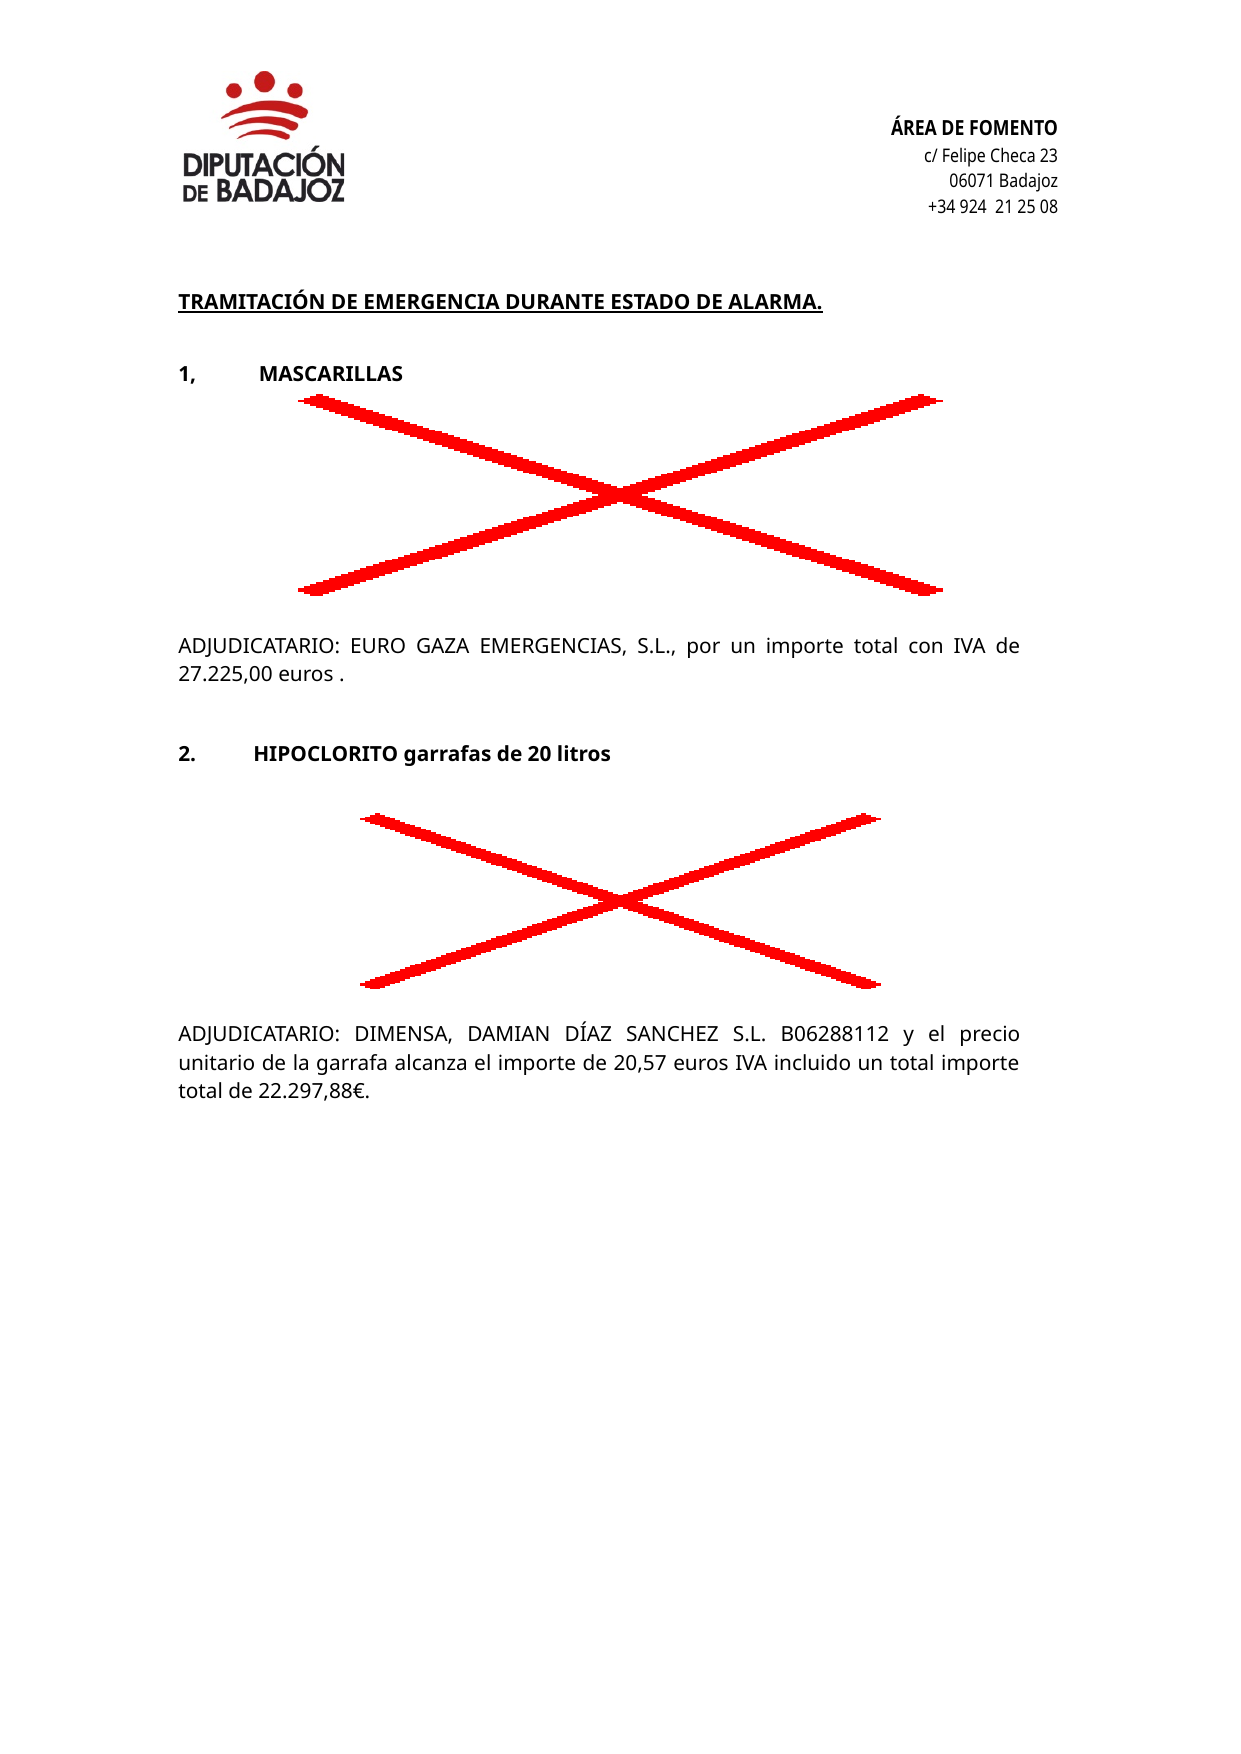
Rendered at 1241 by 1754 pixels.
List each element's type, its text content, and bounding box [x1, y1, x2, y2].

text TRAMITACIÓN DE EMERGENCIA DURANTE ESTADO DE ALARMA. [178, 287, 1021, 316]
text 2. HIPOCLORITO garrafas de 20 litros [178, 739, 1021, 767]
text ADJUDICATARIO: EURO GAZA EMERGENCIAS, S.L., por un importe total con IVA de 27.225,00 euros . [178, 631, 1021, 688]
text 1, MASCARILLAS [178, 359, 1021, 388]
text ADJUDICATARIO: DIMENSA, DAMIAN DÍAZ SANCHEZ S.L. B06288112 y el precio unitario de la garrafa alcanza el importe de 20,57 euros IVA incluido un total importe total de 22.297,88€. [178, 1019, 1021, 1105]
